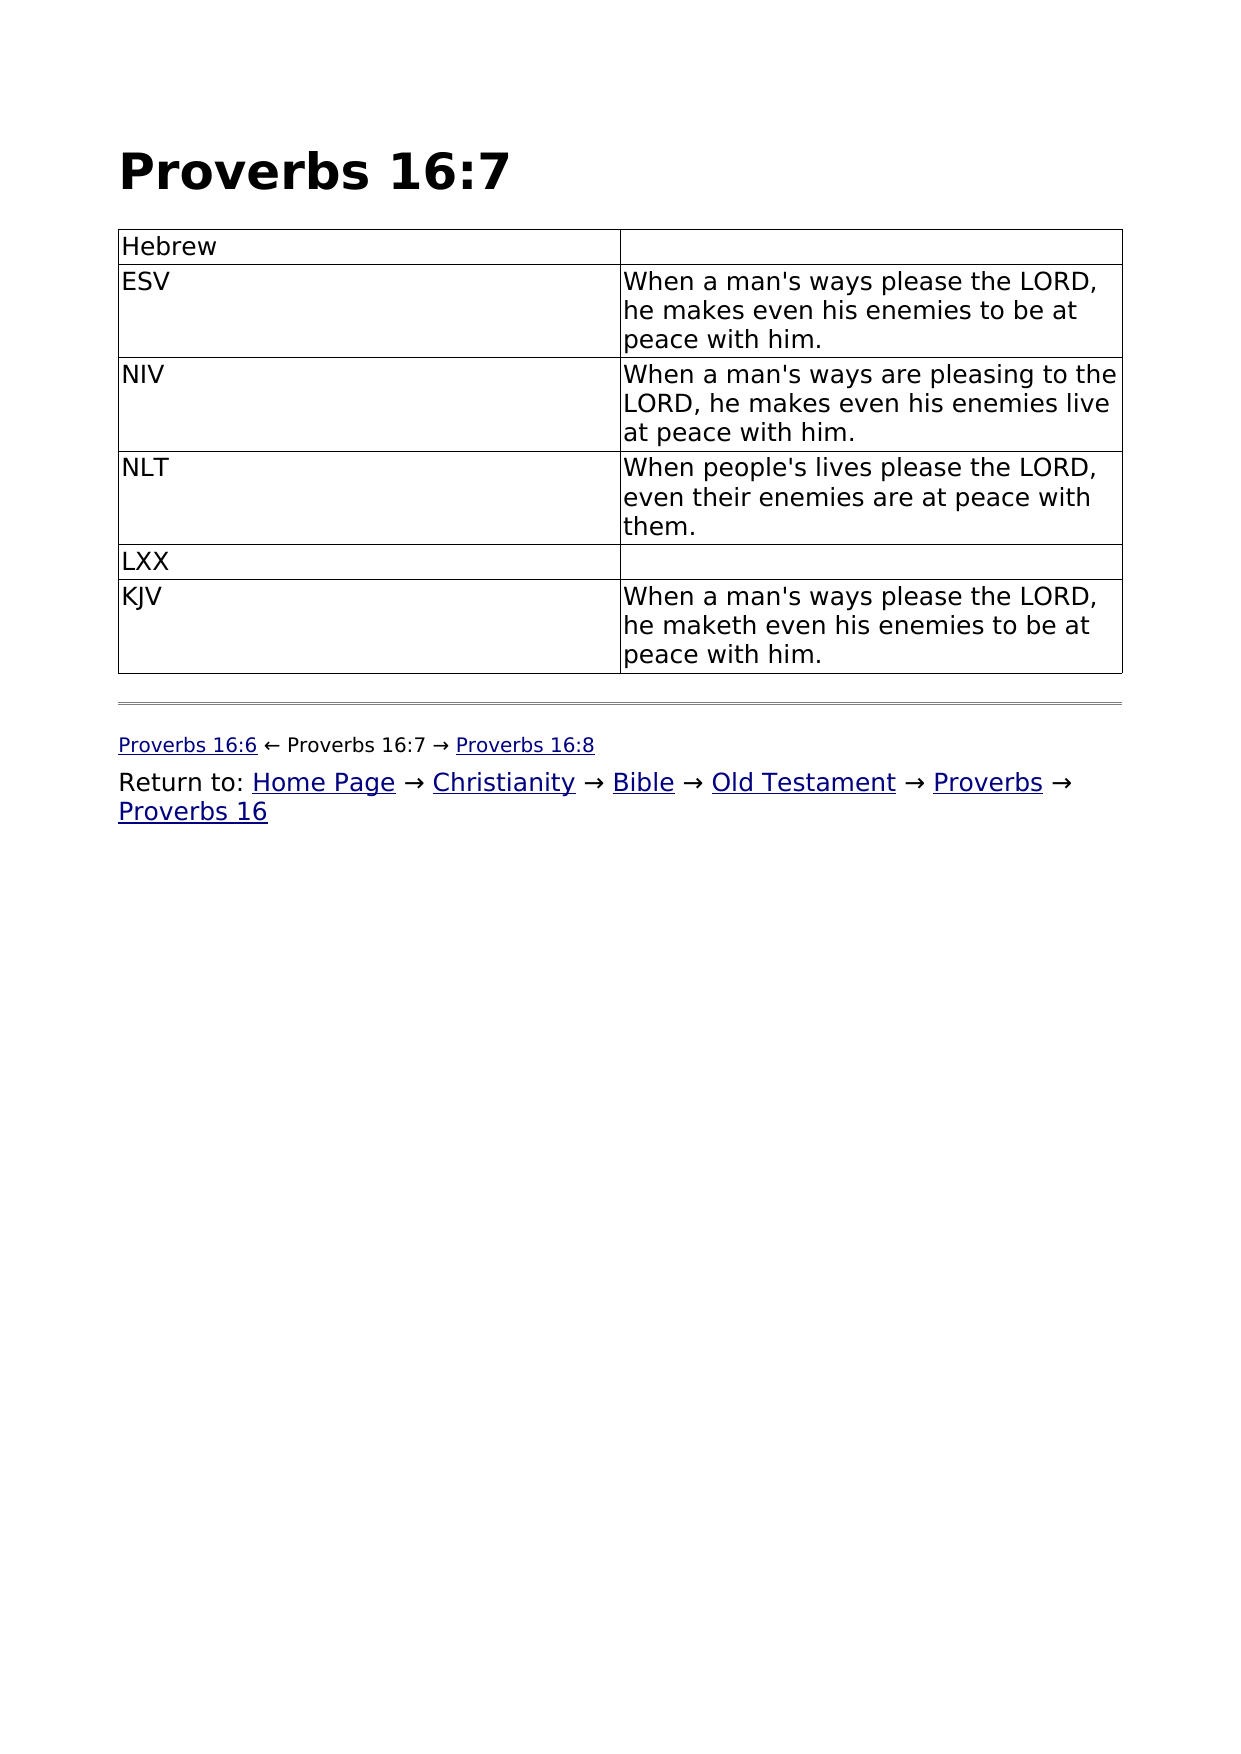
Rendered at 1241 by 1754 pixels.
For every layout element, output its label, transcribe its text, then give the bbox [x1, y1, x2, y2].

table_cell LXX [119, 545, 620, 579]
table_cell When people's lives please the LORD, even their enemies are at peace with them. [621, 452, 1122, 544]
table_cell When a man's ways please the LORD, he maketh even his enemies to be at peace with him. [621, 580, 1122, 673]
text Return to: Home Page → Christianity → Bible → Old Testament → Proverbs → Proverbs 16 [118, 768, 1122, 826]
table_cell KJV [119, 580, 620, 673]
table_header [621, 230, 1122, 264]
table_cell [621, 545, 1122, 579]
table_cell When a man's ways please the LORD, he makes even his enemies to be at peace with him. [621, 265, 1122, 357]
text Proverbs 16:6 ← Proverbs 16:7 → Proverbs 16:8 [118, 734, 1122, 768]
table_cell NLT [119, 452, 620, 544]
table_cell ESV [119, 265, 620, 357]
table_cell When a man's ways are pleasing to the LORD, he makes even his enemies live at peace with him. [621, 358, 1122, 451]
table_header Hebrew [119, 230, 620, 264]
subtitle Proverbs 16:7 [118, 143, 1122, 201]
table_cell NIV [119, 358, 620, 451]
